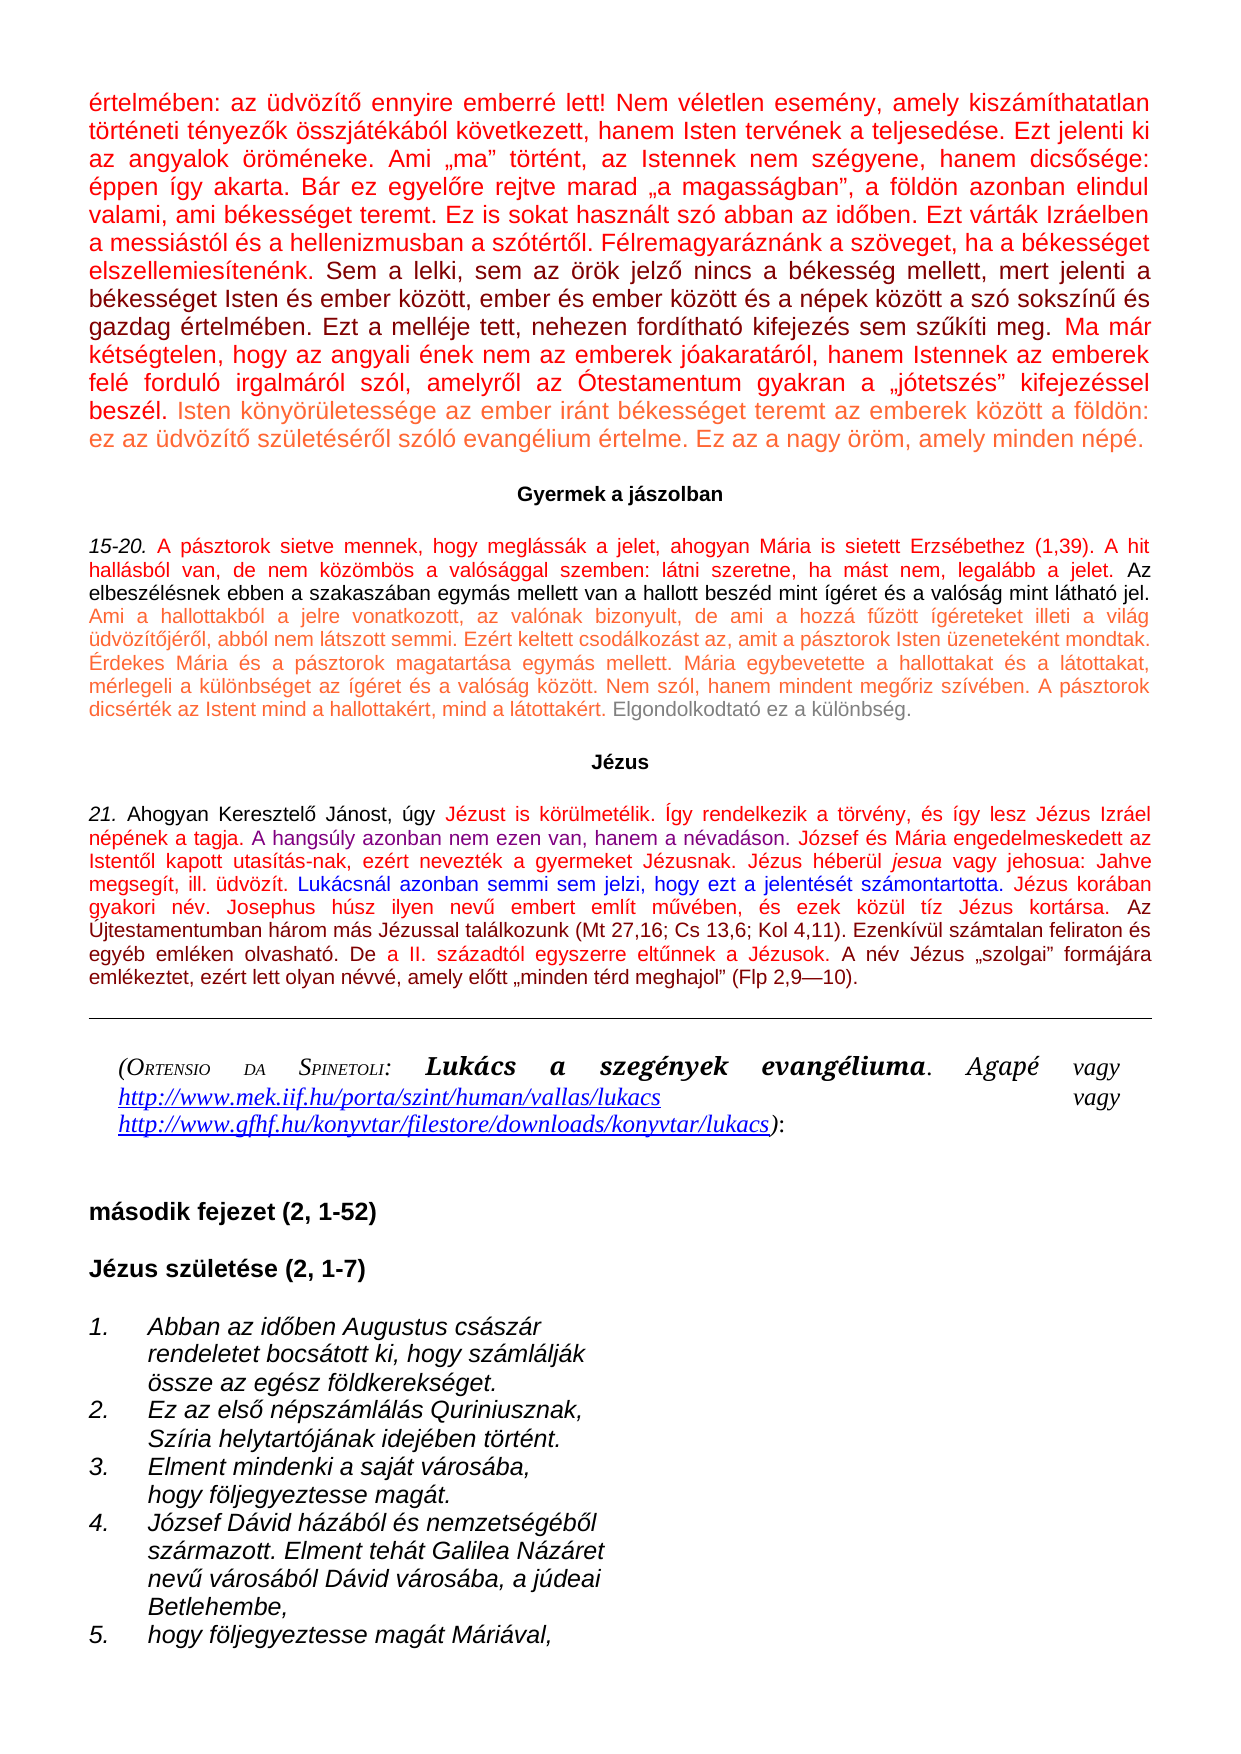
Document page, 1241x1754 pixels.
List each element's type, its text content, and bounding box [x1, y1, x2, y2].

text (Ortensio da Spinetoli: Lukács a szegények evangéliuma. Agapé vagy http://www.mek.iif.hu/porta/szint/human/vallas/lukacs vagy http://www.gfhf.hu/konyvtar/filestore/downloads/konyvtar/lukacs): [88, 1019, 1152, 1168]
text értelmében: az üdvözítő ennyire emberré lett! Nem véletlen esemény, amely kiszámíthatatlan történeti tényezők összjátékából következett, hanem Isten tervének a teljesedése. Ezt jelenti ki az angyalok öröméneke. Ami „ma” történt, az Istennek nem szégyene, hanem dicsősége: éppen így akarta. Bár ez egyelőre rejtve marad „a magasságban”, a földön azonban elindul valami, ami békességet teremt. Ez is sokat használt szó abban az időben. Ezt várták Izráelben a messiástól és a hellenizmusban a szótértől. Félremagyaráznánk a szöveget, ha a békességet elszellemiesítenénk. Sem a lelki, sem az örök jelző nincs a békesség mellett, mert jelenti a békességet Isten és ember között, ember és ember között és a népek között a szó sokszínű és gazdag értelmében. Ezt a melléje tett, nehezen fordítható kifejezés sem szűkíti meg. Ma már kétségtelen, hogy az angyali ének nem az emberek jóakaratáról, hanem Istennek az emberek felé forduló irgalmáról szól, amelyről az Ótestamentum gyakran a „jótetszés” kifejezéssel beszél. Isten könyörületessége az ember iránt békességet teremt az emberek között a földön: ez az üdvözítő születéséről szóló evangélium értelme. Ez az a nagy öröm, amely minden népé. [88, 88, 1152, 453]
text 15-20. A pásztorok sietve mennek, hogy meglássák a jelet, ahogyan Mária is sietett Erzsébethez (1,39). A hit hallásból van, de nem közömbös a valósággal szemben: látni szeretne, ha mást nem, legalább a jelet. Az elbeszélésnek ebben a szakaszában egymás mellett van a hallott beszéd mint ígéret és a valóság mint látható jel. Ami a hallottakból a jelre vonatkozott, az valónak bizonyult, de ami a hozzá fűzött ígéreteket illeti a világ üdvözítőjéről, abból nem látszott semmi. Ezért keltett csodálkozást az, amit a pásztorok Isten üzeneteként mondtak. Érdekes Mária és a pásztorok magatartása egymás mellett. Mária egybevetette a hallottakat és a látottakat, mérlegeli a különbséget az ígéret és a valóság között. Nem szól, hanem mindent megőriz szívében. A pásztorok dicsérték az Istent mind a hallottakért, mind a látottakért. Elgondolkodtató ez a különbség. [88, 535, 1152, 721]
text 21. Ahogyan Keresztelő Jánost, úgy Jézust is körülmetélik. Így rendelkezik a törvény, és így lesz Jézus Izráel népének a tagja. A hangsúly azonban nem ezen van, hanem a névadáson. József és Mária engedelmeskedett az Istentől kapott utasítás-nak, ezért nevezték a gyermeket Jézusnak. Jézus héberül jesua vagy jehosua: Jahve megsegít, ill. üdvözít. Lukácsnál azonban semmi sem jelzi, hogy ezt a jelentését számontartotta. Jézus korában gyakori név. Josephus húsz ilyen nevű embert említ művében, és ezek közül tíz Jézus kortársa. Az Újtestamentumban három más Jézussal találkozunk (Mt 27,16; Cs 13,6; Kol 4,11). Ezenkívül számtalan feliraton és egyéb emléken olvasható. De a II. századtól egyszerre eltűnnek a Jézusok. A név Jézus „szolgai” formájára emlékeztet, ezért lett olyan névvé, amely előtt „minden térd meghajol” (Flp 2,9―10). [88, 803, 1152, 989]
text második fejezet (2, 1-52) [88, 1197, 1152, 1225]
text 2. Ez az első népszámlálás Quriniusznak, Szíria helytartójának idejében történt. [88, 1396, 1152, 1452]
text 4. József Dávid házából és nemzetségéből származott. Elment tehát Galilea Názáret nevű városából Dávid városába, a júdeai Betlehembe, [88, 1508, 1152, 1620]
text Jézus születése (2, 1-7) [88, 1255, 1152, 1283]
text Jézus [88, 750, 1152, 773]
text 3. Elment mindenki a saját városába, hogy följegyeztesse magát. [88, 1452, 1152, 1508]
text Gyermek a jászolban [88, 482, 1152, 506]
text 1. Abban az időben Augustus császár rendeletet bocsátott ki, hogy számlálják össze az egész földkerekséget. [88, 1312, 1152, 1396]
text 5. hogy följegyeztesse magát Máriával, [88, 1620, 1152, 1648]
